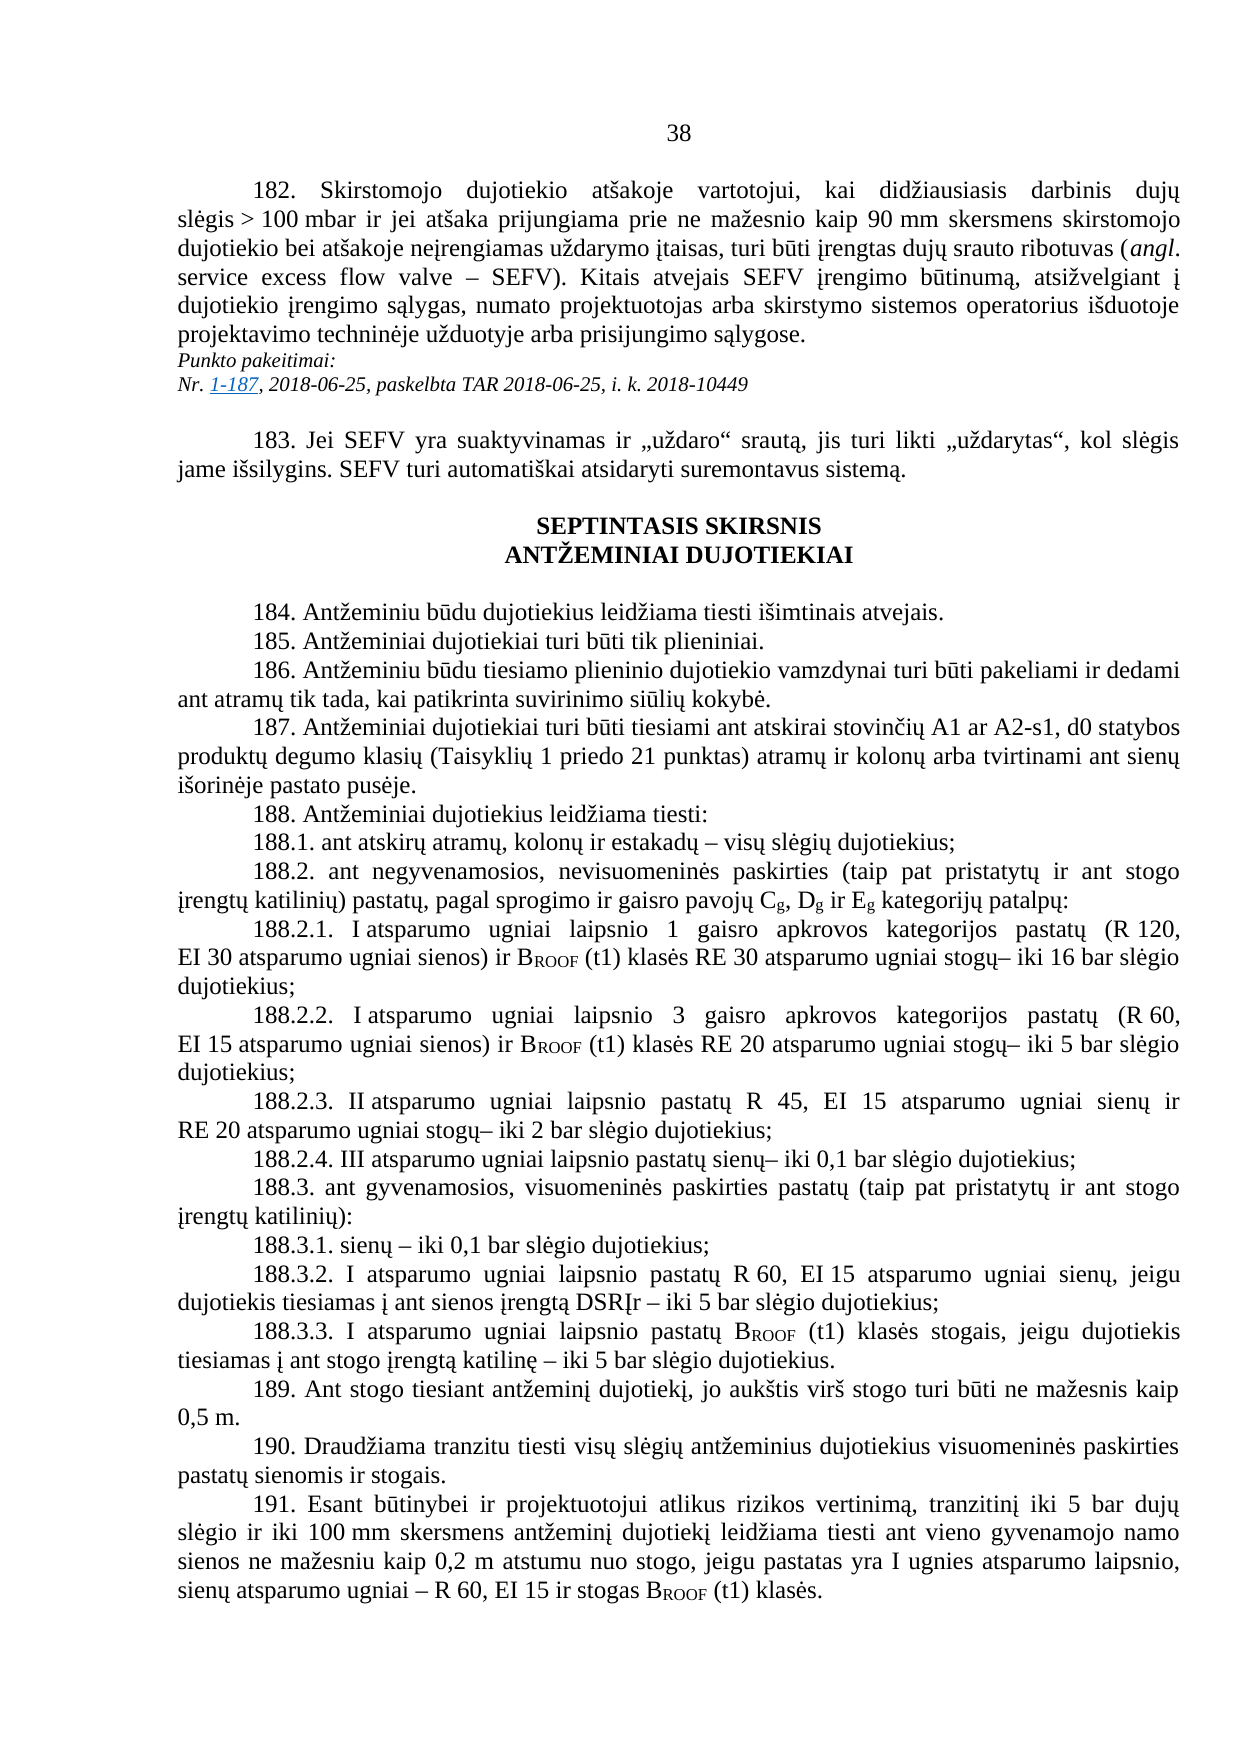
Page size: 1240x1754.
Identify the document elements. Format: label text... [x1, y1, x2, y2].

text 188.1. ant atskirų atramų, kolonų ir estakadų – visų slėgių dujotiekius; [177, 827, 1181, 856]
text 184. Antžeminiu būdu dujotiekius leidžiama tiesti išimtinais atvejais. [177, 597, 1181, 626]
text 188.2.1. I atsparumo ugniai laipsnio 1 gaisro apkrovos kategorijos pastatų (R 120, EI 30 atsparumo ugniai sienos) ir BROOF (t1) klasės RE 30 atsparumo ugniai stogų– iki 16 bar slėgio dujotiekius; [177, 914, 1181, 1000]
text 190. Draudžiama tranzitu tiesti visų slėgių antžeminius dujotiekius visuomeninės paskirties pastatų sienomis ir stogais. [177, 1431, 1181, 1489]
text 188.2.2. I atsparumo ugniai laipsnio 3 gaisro apkrovos kategorijos pastatų (R 60, EI 15 atsparumo ugniai sienos) ir BROOF (t1) klasės RE 20 atsparumo ugniai stogų– iki 5 bar slėgio dujotiekius; [177, 1000, 1181, 1086]
text 183. Jei SEFV yra suaktyvinamas ir „uždaro“ srautą, jis turi likti „uždarytas“, kol slėgis jame išsilygins. SEFV turi automatiškai atsidaryti suremontavus sistemą. [177, 425, 1181, 482]
text 188.3.3. I atsparumo ugniai laipsnio pastatų BROOF (t1) klasės stogais, jeigu dujotiekis tiesiamas į ant stogo įrengtą katilinę – iki 5 bar slėgio dujotiekius. [177, 1316, 1181, 1374]
text 188. Antžeminiai dujotiekius leidžiama tiesti: [177, 799, 1181, 827]
text 188.3.2. I atsparumo ugniai laipsnio pastatų R 60, EI 15 atsparumo ugniai sienų, jeigu dujotiekis tiesiamas į ant sienos įrengtą DSRĮr – iki 5 bar slėgio dujotiekius; [177, 1259, 1181, 1316]
text 188.2. ant negyvenamosios, nevisuomeninės paskirties (taip pat pristatytų ir ant stogo įrengtų katilinių) pastatų, pagal sprogimo ir gaisro pavojų Cg, Dg ir Eg kategorijų patalpų: [177, 856, 1181, 914]
text 188.3. ant gyvenamosios, visuomeninės paskirties pastatų (taip pat pristatytų ir ant stogo įrengtų katilinių): [177, 1172, 1181, 1230]
text Punkto pakeitimai: [177, 348, 1181, 372]
text 185. Antžeminiai dujotiekiai turi būti tik plieniniai. [177, 626, 1181, 655]
text 191. Esant būtinybei ir projektuotojui atlikus rizikos vertinimą, tranzitinį iki 5 bar dujų slėgio ir iki 100 mm skersmens antžeminį dujotiekį leidžiama tiesti ant vieno gyvenamojo namo sienos ne mažesniu kaip 0,2 m atstumu nuo stogo, jeigu pastatas yra I ugnies atsparumo laipsnio, sienų atsparumo ugniai – R 60, EI 15 ir stogas BROOF (t1) klasės. [177, 1489, 1181, 1604]
text 182. Skirstomojo dujotiekio atšakoje vartotojui, kai didžiausiasis darbinis dujų slėgis > 100 mbar ir jei atšaka prijungiama prie ne mažesnio kaip 90 mm skersmens skirstomojo dujotiekio bei atšakoje neįrengiamas uždarymo įtaisas, turi būti įrengtas dujų srauto ribotuvas (angl. service excess flow valve – SEFV). Kitais atvejais SEFV įrengimo būtinumą, atsižvelgiant į dujotiekio įrengimo sąlygas, numato projektuotojas arba skirstymo sistemos operatorius išduotoje projektavimo techninėje užduotyje arba prisijungimo sąlygose. [177, 176, 1181, 348]
text 189. Ant stogo tiesiant antžeminį dujotiekį, jo aukštis virš stogo turi būti ne mažesnis kaip 0,5 m. [177, 1374, 1181, 1431]
text Nr. 1-187, 2018-06-25, paskelbta TAR 2018-06-25, i. k. 2018-10449 [177, 372, 1181, 396]
text 188.3.1. sienų – iki 0,1 bar slėgio dujotiekius; [177, 1230, 1181, 1259]
text 186. Antžeminiu būdu tiesiamo plieninio dujotiekio vamzdynai turi būti pakeliami ir dedami ant atramų tik tada, kai patikrinta suvirinimo siūlių kokybė. [177, 655, 1181, 712]
text SEPTINTASIS SKIRSNIS [177, 511, 1181, 540]
text 188.2.4. III atsparumo ugniai laipsnio pastatų sienų– iki 0,1 bar slėgio dujotiekius; [177, 1144, 1181, 1172]
text 188.2.3. II atsparumo ugniai laipsnio pastatų R 45, EI 15 atsparumo ugniai sienų ir RE 20 atsparumo ugniai stogų– iki 2 bar slėgio dujotiekius; [177, 1086, 1181, 1144]
text 187. Antžeminiai dujotiekiai turi būti tiesiami ant atskirai stovinčių A1 ar A2-s1, d0 statybos produktų degumo klasių (Taisyklių 1 priedo 21 punktas) atramų ir kolonų arba tvirtinami ant sienų išorinėje pastato pusėje. [177, 712, 1181, 799]
text ANTŽEMINIAI DUJOTIEKIAI [177, 540, 1181, 569]
